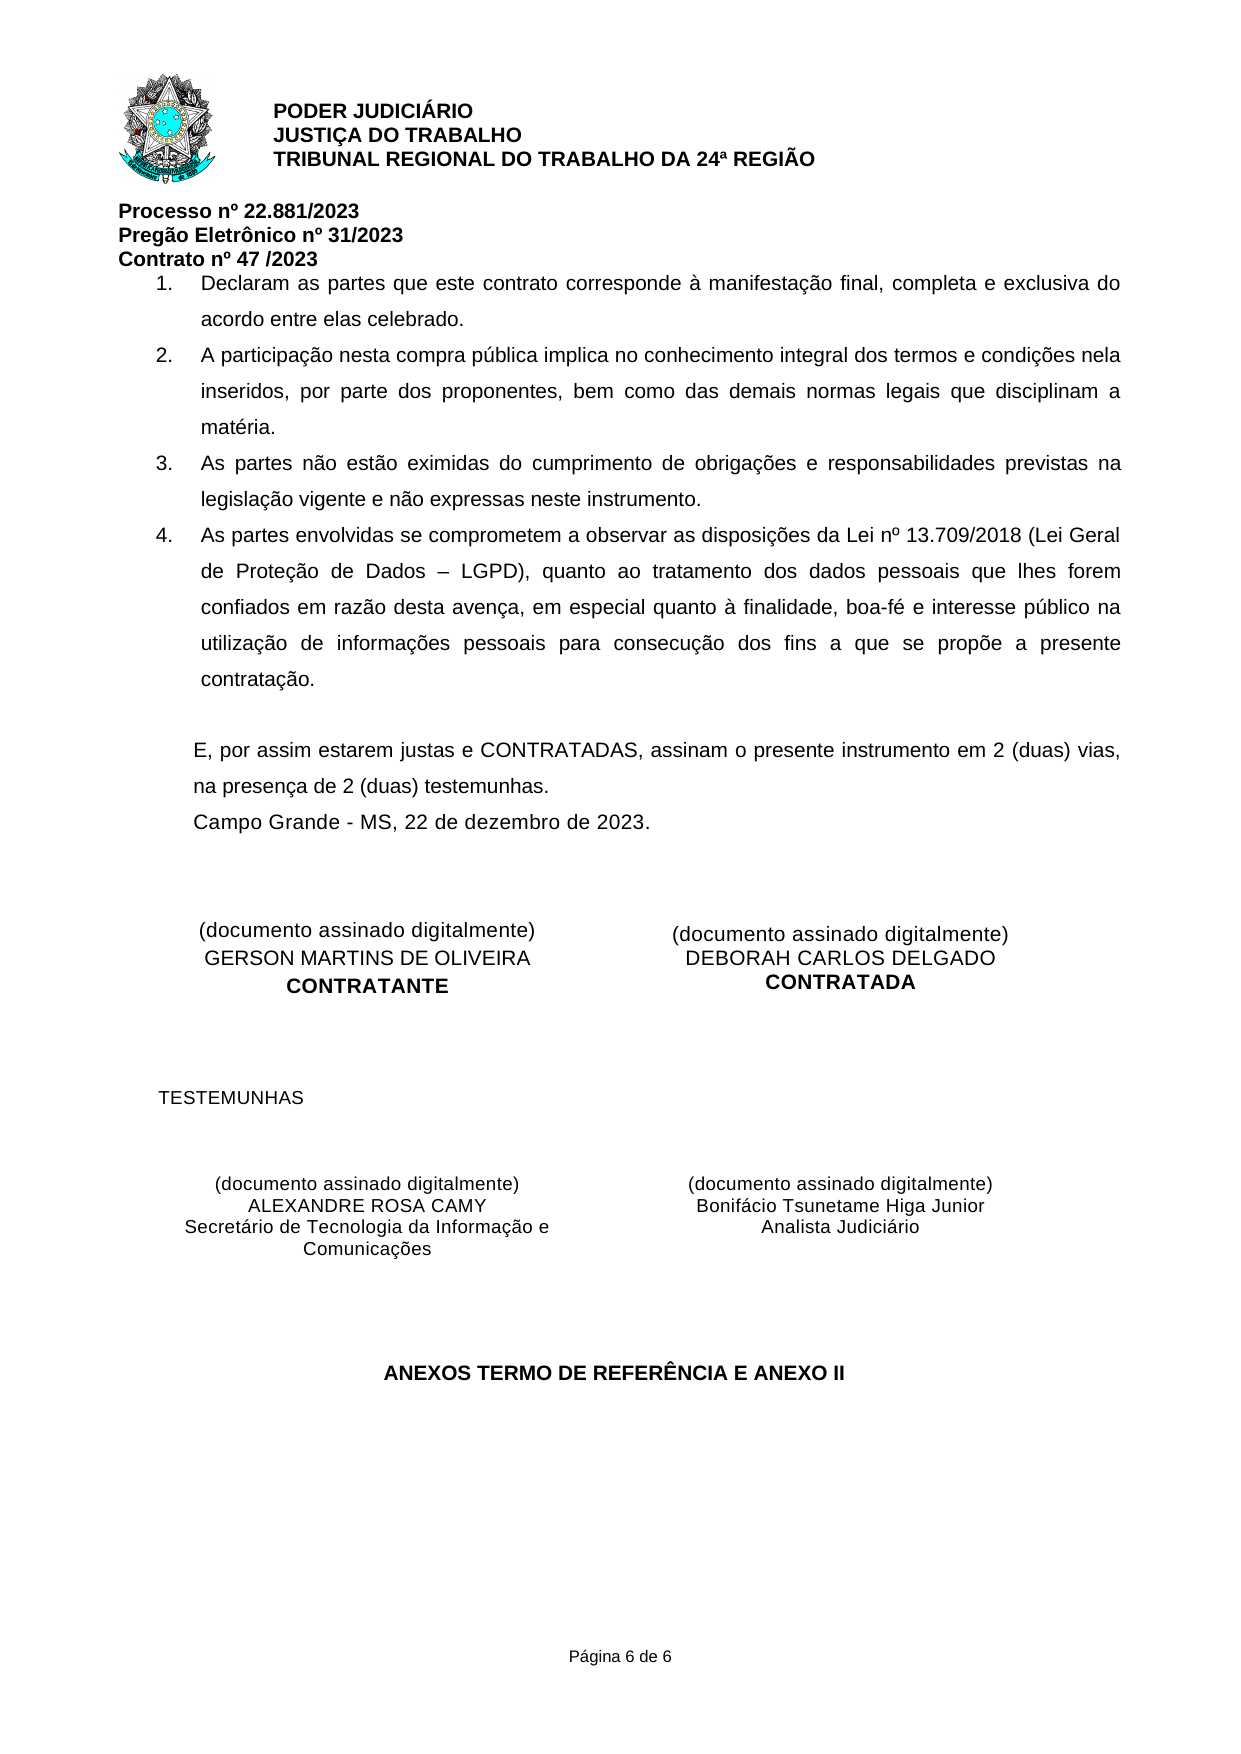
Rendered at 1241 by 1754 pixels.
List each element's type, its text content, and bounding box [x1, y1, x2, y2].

picture [118, 73, 217, 184]
table_cell (documento assinado digitalmente) Bonifácio Tsunetame Higa Junior Analista Judiciário [605, 1130, 1093, 1324]
table_cell (documento assinado digitalmente) ALEXANDRE ROSA CAMY Secretário de Tecnologia da Informação e Comunicações [147, 1130, 605, 1324]
subtitle ANEXOS TERMO DE REFERÊNCIA E ANEXO II [118, 1349, 1110, 1384]
text E, por assim estarem justas e CONTRATADAS, assinam o presente instrumento em 2 (duas) vias, na presença de 2 (duas) testemunhas. [193, 738, 1122, 798]
table_cell TESTEMUNHAS [147, 1022, 1093, 1130]
text Campo Grande - MS, 22 de dezembro de 2023. [193, 810, 1122, 834]
list Declaram as partes que este contrato corresponde à manifestação final, completa e exclusiva do acordo entre elas celebrado. [156, 271, 1122, 331]
list A participação nesta compra pública implica no conhecimento integral dos termos e condições nela inseridos, por parte dos proponentes, bem como das demais normas legais que disciplinam a matéria. [156, 343, 1122, 439]
list As partes envolvidas se comprometem a observar as disposições da Lei nº 13.709/2018 (Lei Geral de Proteção de Dados – LGPD), quanto ao tratamento dos dados pessoais que lhes forem confiados em razão desta avença, em especial quanto à finalidade, boa-fé e interesse público na utilização de informações pessoais para consecução dos fins a que se propõe a presente contratação. [156, 523, 1122, 690]
table_header (documento assinado digitalmente) DEBORAH CARLOS DELGADO CONTRATADA [605, 846, 1093, 1022]
list As partes não estão eximidas do cumprimento de obrigações e responsabilidades previstas na legislação vigente e não expressas neste instrumento. [156, 451, 1122, 511]
table_header (documento assinado digitalmente) GERSON MARTINS DE OLIVEIRA CONTRATANTE [147, 846, 605, 1022]
